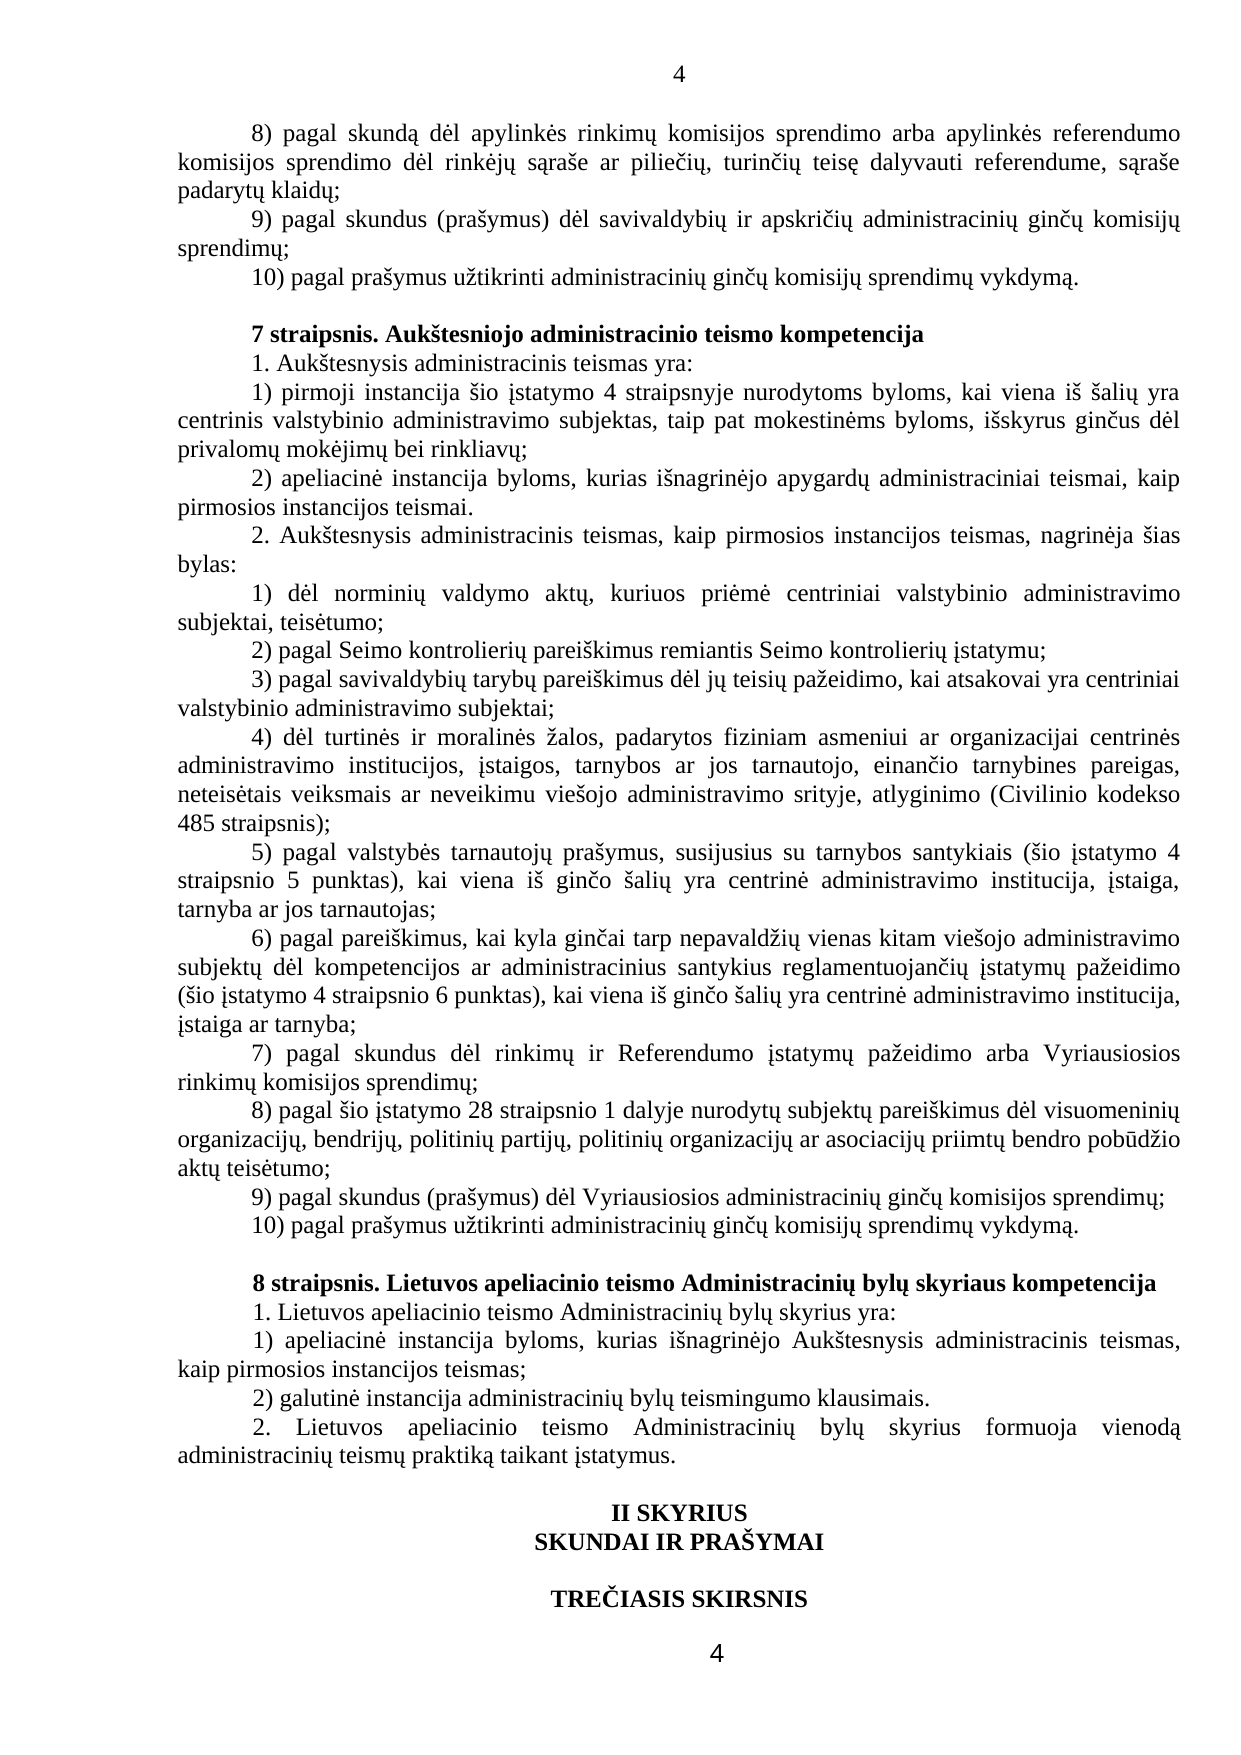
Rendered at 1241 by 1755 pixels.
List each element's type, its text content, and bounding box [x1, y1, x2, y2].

text II SKYRIUS [177, 1498, 1181, 1527]
text 7) pagal skundus dėl rinkimų ir Referendumo įstatymų pažeidimo arba Vyriausiosios rinkimų komisijos sprendimų; [177, 1038, 1181, 1096]
text 9) pagal skundus (prašymus) dėl savivaldybių ir apskričių administracinių ginčų komisijų sprendimų; [177, 204, 1181, 262]
text 10) pagal prašymus užtikrinti administracinių ginčų komisijų sprendimų vykdymą. [177, 1211, 1181, 1239]
text 7 straipsnis. Aukštesniojo administracinio teismo kompetencija [177, 319, 1181, 348]
text 1) pirmoji instancija šio įstatymo 4 straipsnyje nurodytoms byloms, kai viena iš šalių yra centrinis valstybinio administravimo subjektas, taip pat mokestinėms byloms, išskyrus ginčus dėl privalomų mokėjimų bei rinkliavų; [177, 377, 1181, 463]
text 8) pagal skundą dėl apylinkės rinkimų komisijos sprendimo arba apylinkės referendumo komisijos sprendimo dėl rinkėjų sąraše ar piliečių, turinčių teisę dalyvauti referendume, sąraše padarytų klaidų; [177, 118, 1181, 204]
text 1. Lietuvos apeliacinio teismo Administracinių bylų skyrius yra: [177, 1297, 1181, 1326]
text 2. Aukštesnysis administracinis teismas, kaip pirmosios instancijos teismas, nagrinėja šias bylas: [177, 521, 1181, 578]
text 8 straipsnis. Lietuvos apeliacinio teismo Administracinių bylų skyriaus kompetencija [177, 1268, 1181, 1297]
text 4) dėl turtinės ir moralinės žalos, padarytos fiziniam asmeniui ar organizacijai centrinės administravimo institucijos, įstaigos, tarnybos ar jos tarnautojo, einančio tarnybines pareigas, neteisėtais veiksmais ar neveikimu viešojo administravimo srityje, atlyginimo (Civilinio kodekso 485 straipsnis); [177, 722, 1181, 837]
text 5) pagal valstybės tarnautojų prašymus, susijusius su tarnybos santykiais (šio įstatymo 4 straipsnio 5 punktas), kai viena iš ginčo šalių yra centrinė administravimo institucija, įstaiga, tarnyba ar jos tarnautojas; [177, 837, 1181, 923]
text 2) pagal Seimo kontrolierių pareiškimus remiantis Seimo kontrolierių įstatymu; [177, 636, 1181, 664]
text 3) pagal savivaldybių tarybų pareiškimus dėl jų teisių pažeidimo, kai atsakovai yra centriniai valstybinio administravimo subjektai; [177, 664, 1181, 722]
text 1. Aukštesnysis administracinis teismas yra: [177, 348, 1181, 377]
text 1) apeliacinė instancija byloms, kurias išnagrinėjo Aukštesnysis administracinis teismas, kaip pirmosios instancijos teismas; [177, 1326, 1181, 1383]
text 2) apeliacinė instancija byloms, kurias išnagrinėjo apygardų administraciniai teismai, kaip pirmosios instancijos teismai. [177, 463, 1181, 521]
text Skundai ir PRAŠYMAI [177, 1527, 1181, 1556]
text 6) pagal pareiškimus, kai kyla ginčai tarp nepavaldžių vienas kitam viešojo administravimo subjektų dėl kompetencijos ar administracinius santykius reglamentuojančių įstatymų pažeidimo (šio įstatymo 4 straipsnio 6 punktas), kai viena iš ginčo šalių yra centrinė administravimo institucija, įstaiga ar tarnyba; [177, 923, 1181, 1038]
text 9) pagal skundus (prašymus) dėl Vyriausiosios administracinių ginčų komisijos sprendimų; [177, 1182, 1181, 1211]
text 8) pagal šio įstatymo 28 straipsnio 1 dalyje nurodytų subjektų pareiškimus dėl visuomeninių organizacijų, bendrijų, politinių partijų, politinių organizacijų ar asociacijų priimtų bendro pobūdžio aktų teisėtumo; [177, 1096, 1181, 1182]
text Trečiasis skirsnis [177, 1584, 1181, 1613]
text 2. Lietuvos apeliacinio teismo Administracinių bylų skyrius formuoja vienodą administracinių teismų praktiką taikant įstatymus. [177, 1412, 1181, 1469]
text 10) pagal prašymus užtikrinti administracinių ginčų komisijų sprendimų vykdymą. [177, 262, 1181, 291]
text 1) dėl norminių valdymo aktų, kuriuos priėmė centriniai valstybinio administravimo subjektai, teisėtumo; [177, 578, 1181, 636]
text 2) galutinė instancija administracinių bylų teismingumo klausimais. [177, 1383, 1181, 1412]
